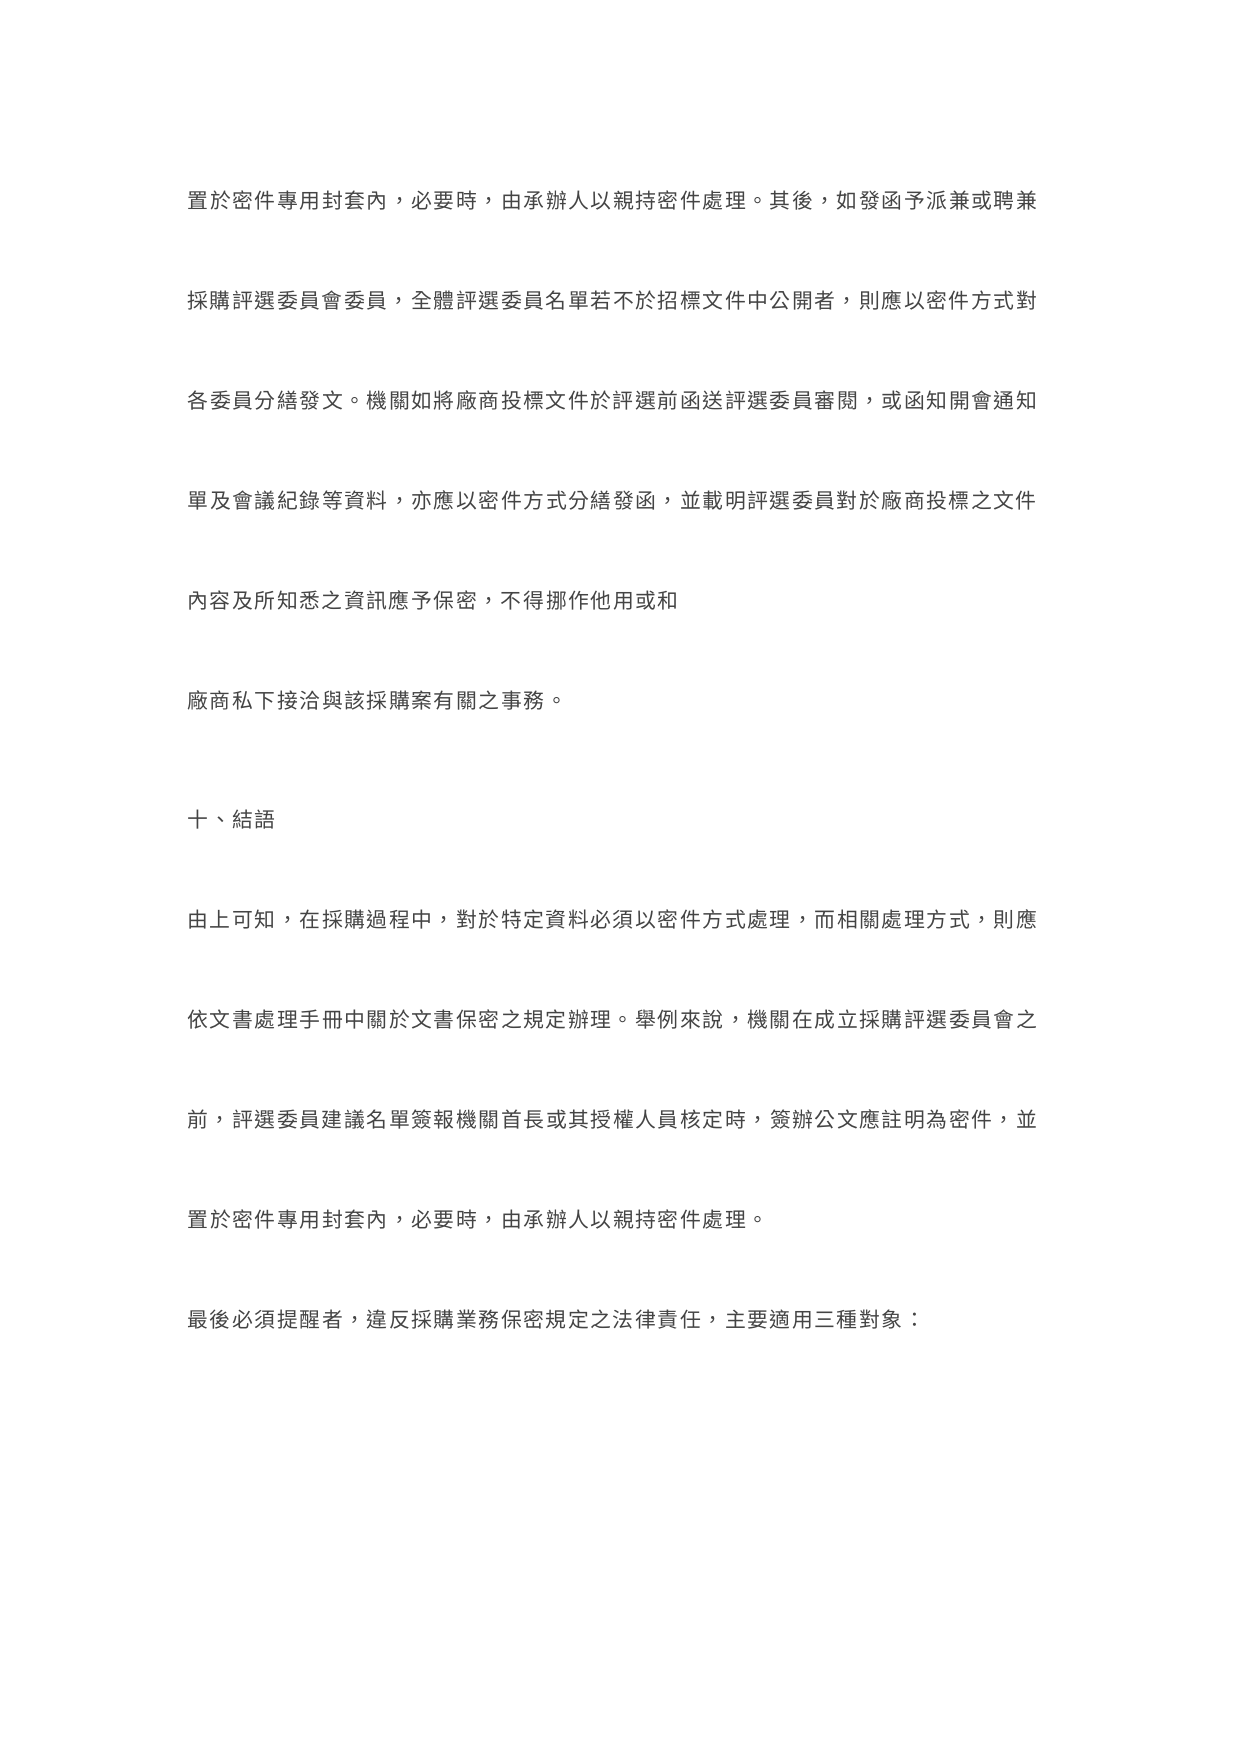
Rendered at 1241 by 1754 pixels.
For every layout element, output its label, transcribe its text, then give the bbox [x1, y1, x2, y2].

text 十、結語 由上可知，在採購過程中，對於特定資料必須以密件方式處理，而相關處理方式，則應依文書處理手冊中關於文書保密之規定辦理。舉例來說，機關在成立採購評選委員會之前，評選委員建議名單簽報機關首長或其授權人員核定時，簽辦公文應註明為密件，並置於密件專用封套內，必要時，由承辦人以親持密件處理。 最後必須提醒者，違反採購業務保密規定之法律責任，主要適用三種對象： [187, 776, 1053, 1339]
text 置於密件專用封套內，必要時，由承辦人以親持密件處理。其後，如發函予派兼或聘兼採購評選委員會委員，全體評選委員名單若不於招標文件中公開者，則應以密件方式對各委員分繕發文。機關如將廠商投標文件於評選前函送評選委員審閱，或函知開會通知單及會議紀錄等資料，亦應以密件方式分繕發函，並載明評選委員對於廠商投標之文件內容及所知悉之資訊應予保密，不得挪作他用或和 廠商私下接洽與該採購案有關之事務。 [187, 158, 1053, 721]
